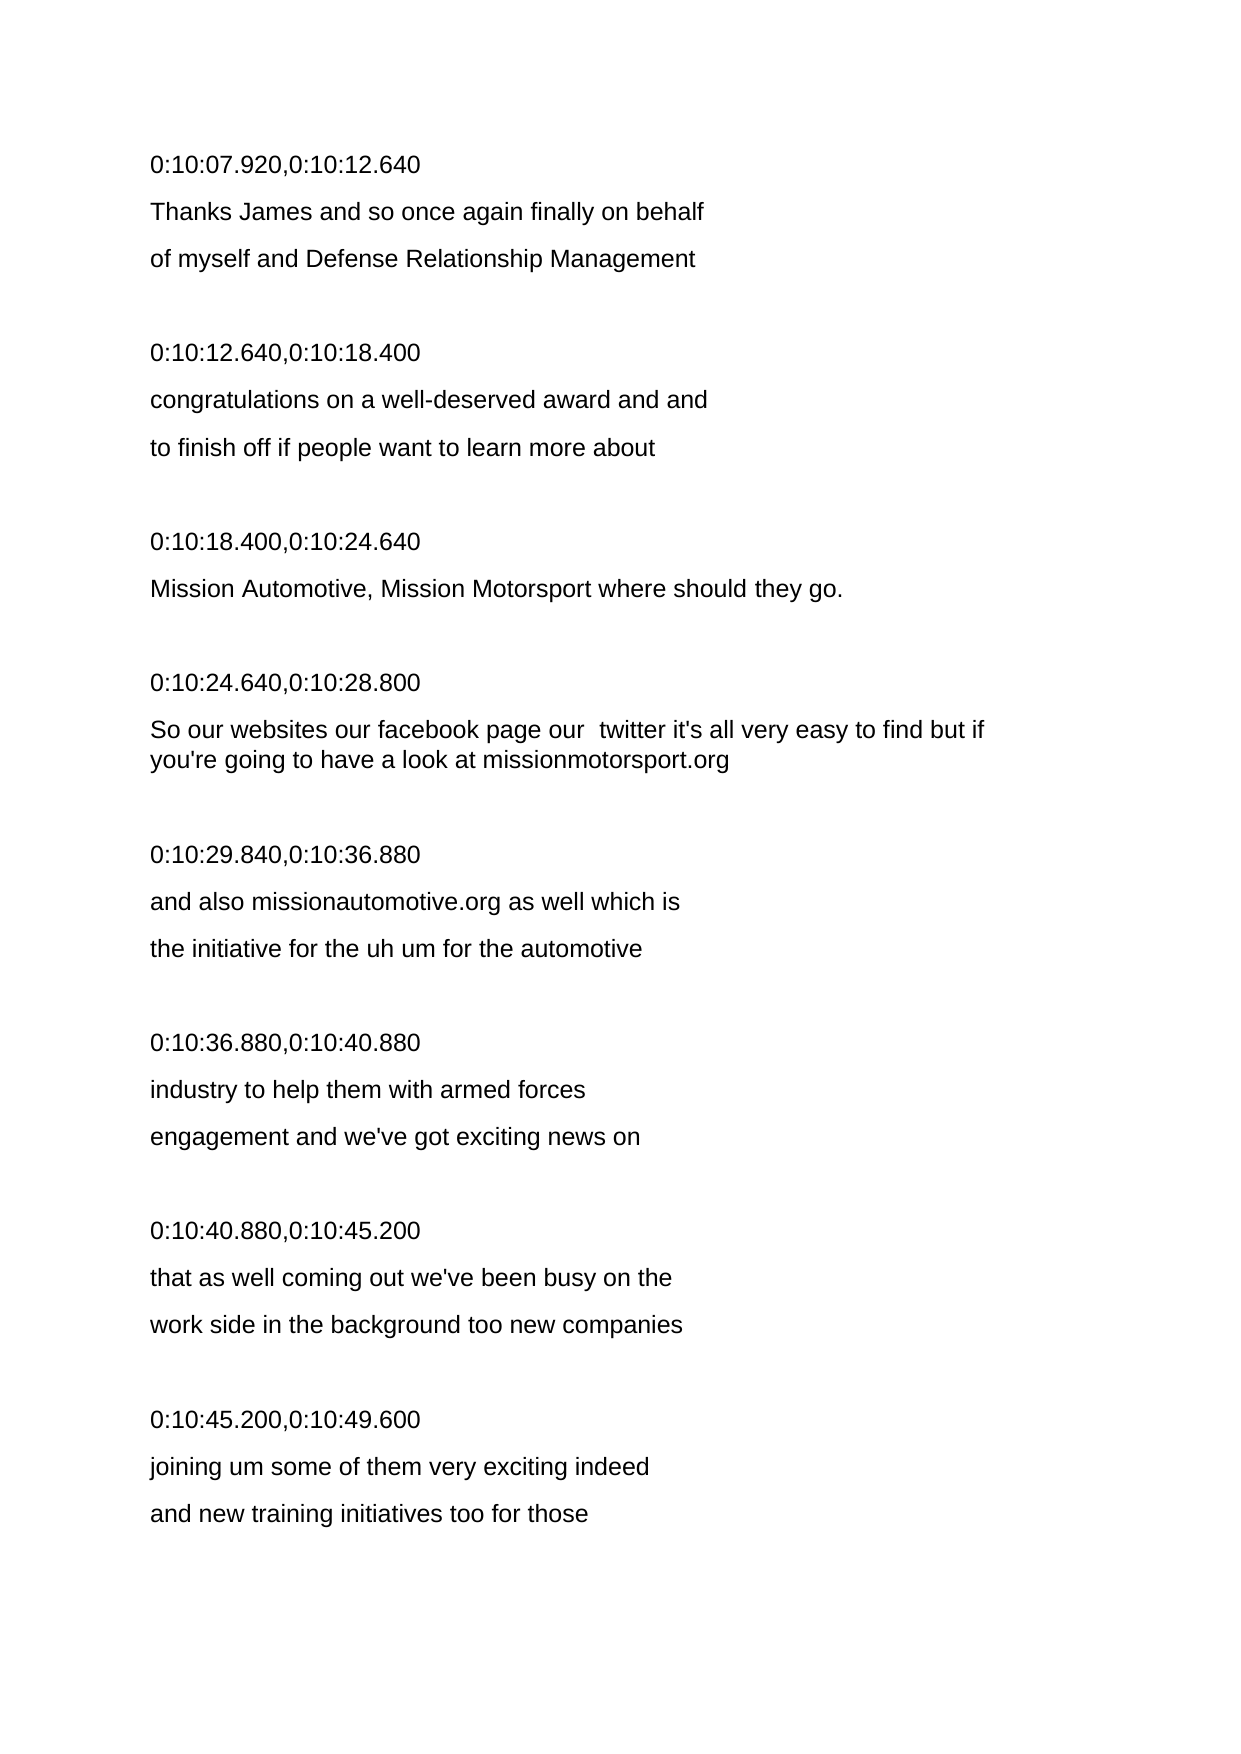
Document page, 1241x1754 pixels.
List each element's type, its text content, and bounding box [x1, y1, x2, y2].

text 0:10:45.200,0:10:49.600 [150, 1404, 1090, 1433]
text 0:10:18.400,0:10:24.640 [150, 527, 1090, 555]
text So our websites our facebook page our twitter it's all very easy to find but if you're going to have a look at missionmotorsport.org [150, 715, 1090, 774]
text 0:10:29.840,0:10:36.880 [150, 839, 1090, 868]
text engagement and we've got exciting news on [150, 1122, 1090, 1151]
text joining um some of them very exciting indeed [150, 1452, 1090, 1480]
text to finish off if people want to learn more about [150, 432, 1090, 461]
text 0:10:24.640,0:10:28.800 [150, 668, 1090, 697]
text of myself and Defense Relationship Management [150, 244, 1090, 273]
text 0:10:12.640,0:10:18.400 [150, 338, 1090, 367]
text congratulations on a well-deserved award and and [150, 385, 1090, 414]
text work side in the background too new companies [150, 1310, 1090, 1339]
text Mission Automotive, Mission Motorsport where should they go. [150, 574, 1090, 602]
text 0:10:07.920,0:10:12.640 [150, 150, 1090, 179]
text 0:10:40.880,0:10:45.200 [150, 1216, 1090, 1245]
text Thanks James and so once again finally on behalf [150, 197, 1090, 226]
text that as well coming out we've been busy on the [150, 1263, 1090, 1292]
text and also missionautomotive.org as well which is [150, 887, 1090, 915]
text the initiative for the uh um for the automotive [150, 934, 1090, 962]
text industry to help them with armed forces [150, 1075, 1090, 1104]
text and new training initiatives too for those [150, 1499, 1090, 1527]
text 0:10:36.880,0:10:40.880 [150, 1028, 1090, 1057]
